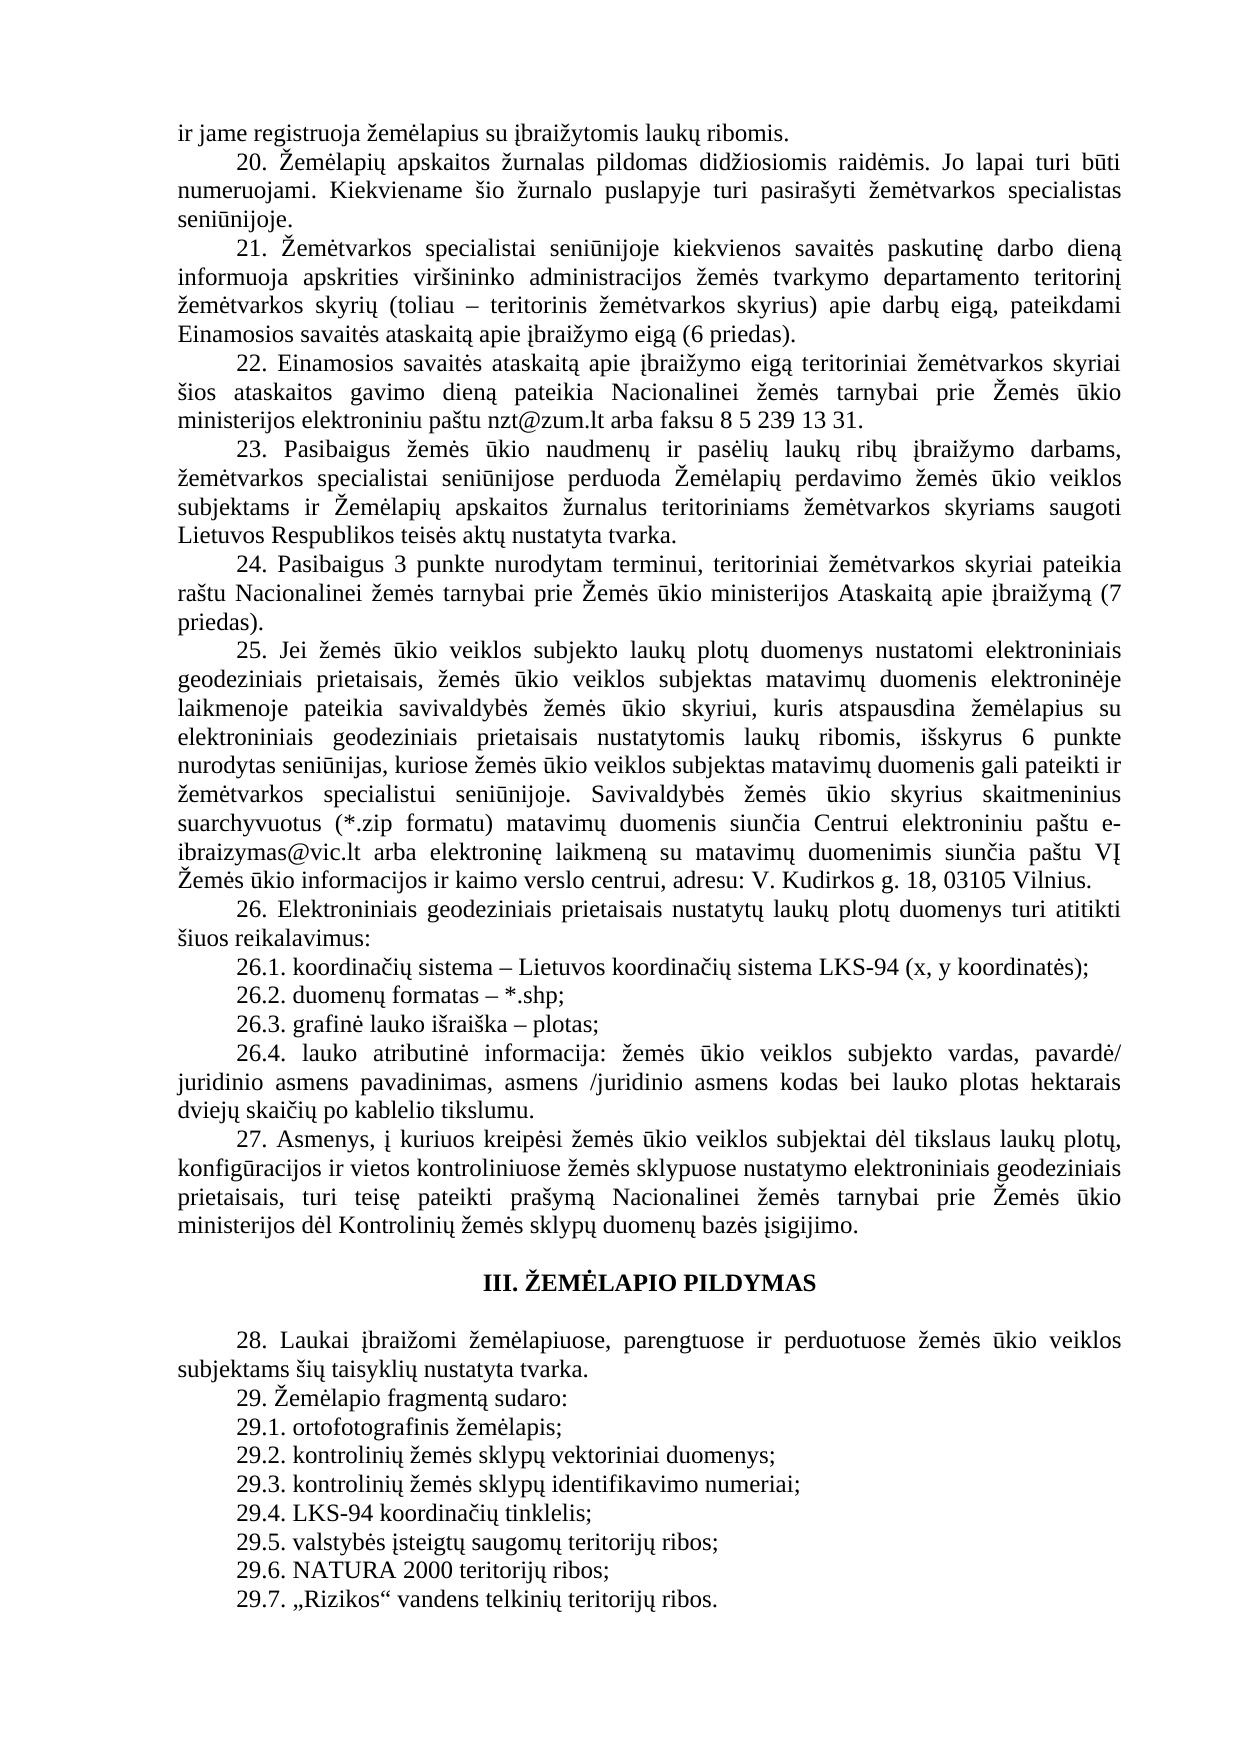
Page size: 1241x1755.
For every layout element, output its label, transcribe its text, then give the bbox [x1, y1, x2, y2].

text 27. Asmenys, į kuriuos kreipėsi žemės ūkio veiklos subjektai dėl tikslaus laukų plotų, konfigūracijos ir vietos kontroliniuose žemės sklypuose nustatymo elektroniniais geodeziniais prietaisais, turi teisę pateikti prašymą Nacionalinei žemės tarnybai prie Žemės ūkio ministerijos dėl Kontrolinių žemės sklypų duomenų bazės įsigijimo. [177, 1124, 1122, 1239]
text 29.6. NATURA 2000 teritorijų ribos; [177, 1556, 1122, 1584]
text 20. Žemėlapių apskaitos žurnalas pildomas didžiosiomis raidėmis. Jo lapai turi būti numeruojami. Kiekviename šio žurnalo puslapyje turi pasirašyti žemėtvarkos specialistas seniūnijoje. [177, 147, 1122, 233]
text 26.4. lauko atributinė informacija: žemės ūkio veiklos subjekto vardas, pavardė/ juridinio asmens pavadinimas, asmens /juridinio asmens kodas bei lauko plotas hektarais dviejų skaičių po kablelio tikslumu. [177, 1038, 1122, 1124]
text III. ŽEMĖLAPIO PILDYMAS [177, 1268, 1122, 1297]
text 29.4. LKS-94 koordinačių tinklelis; [177, 1498, 1122, 1527]
text 25. Jei žemės ūkio veiklos subjekto laukų plotų duomenys nustatomi elektroniniais geodeziniais prietaisais, žemės ūkio veiklos subjektas matavimų duomenis elektroninėje laikmenoje pateikia savivaldybės žemės ūkio skyriui, kuris atspausdina žemėlapius su elektroniniais geodeziniais prietaisais nustatytomis laukų ribomis, išskyrus 6 punkte nurodytas seniūnijas, kuriose žemės ūkio veiklos subjektas matavimų duomenis gali pateikti ir žemėtvarkos specialistui seniūnijoje. Savivaldybės žemės ūkio skyrius skaitmeninius suarchyvuotus (*.zip formatu) matavimų duomenis siunčia Centrui elektroniniu paštu e-ibraizymas@vic.lt arba elektroninę laikmeną su matavimų duomenimis siunčia paštu VĮ Žemės ūkio informacijos ir kaimo verslo centrui, adresu: V. Kudirkos g. 18, 03105 Vilnius. [177, 636, 1122, 894]
text 26. Elektroniniais geodeziniais prietaisais nustatytų laukų plotų duomenys turi atitikti šiuos reikalavimus: [177, 894, 1122, 952]
text 29.3. kontrolinių žemės sklypų identifikavimo numeriai; [177, 1469, 1122, 1498]
text 26.3. grafinė lauko išraiška – plotas; [177, 1009, 1122, 1038]
text 29. Žemėlapio fragmentą sudaro: [177, 1383, 1122, 1412]
text 29.5. valstybės įsteigtų saugomų teritorijų ribos; [177, 1527, 1122, 1556]
text 29.1. ortofotografinis žemėlapis; [177, 1412, 1122, 1441]
text 29.2. kontrolinių žemės sklypų vektoriniai duomenys; [177, 1441, 1122, 1469]
text 21. Žemėtvarkos specialistai seniūnijoje kiekvienos savaitės paskutinę darbo dieną informuoja apskrities viršininko administracijos žemės tvarkymo departamento teritorinį žemėtvarkos skyrių (toliau – teritorinis žemėtvarkos skyrius) apie darbų eigą, pateikdami Einamosios savaitės ataskaitą apie įbraižymo eigą (6 priedas). [177, 233, 1122, 348]
text 23. Pasibaigus žemės ūkio naudmenų ir pasėlių laukų ribų įbraižymo darbams, žemėtvarkos specialistai seniūnijose perduoda Žemėlapių perdavimo žemės ūkio veiklos subjektams ir Žemėlapių apskaitos žurnalus teritoriniams žemėtvarkos skyriams saugoti Lietuvos Respublikos teisės aktų nustatyta tvarka. [177, 434, 1122, 549]
text 24. Pasibaigus 3 punkte nurodytam terminui, teritoriniai žemėtvarkos skyriai pateikia raštu Nacionalinei žemės tarnybai prie Žemės ūkio ministerijos Ataskaitą apie įbraižymą (7 priedas). [177, 549, 1122, 636]
text ir jame registruoja žemėlapius su įbraižytomis laukų ribomis. [177, 118, 1122, 147]
text 26.1. koordinačių sistema – Lietuvos koordinačių sistema LKS-94 (x, y koordinatės); [177, 952, 1122, 981]
text 26.2. duomenų formatas – *.shp; [177, 981, 1122, 1009]
text 28. Laukai įbraižomi žemėlapiuose, parengtuose ir perduotuose žemės ūkio veiklos subjektams šių taisyklių nustatyta tvarka. [177, 1326, 1122, 1383]
text 22. Einamosios savaitės ataskaitą apie įbraižymo eigą teritoriniai žemėtvarkos skyriai šios ataskaitos gavimo dieną pateikia Nacionalinei žemės tarnybai prie Žemės ūkio ministerijos elektroniniu paštu nzt@zum.lt arba faksu 8 5 239 13 31. [177, 348, 1122, 434]
text 29.7. „Rizikos“ vandens telkinių teritorijų ribos. [177, 1584, 1122, 1613]
